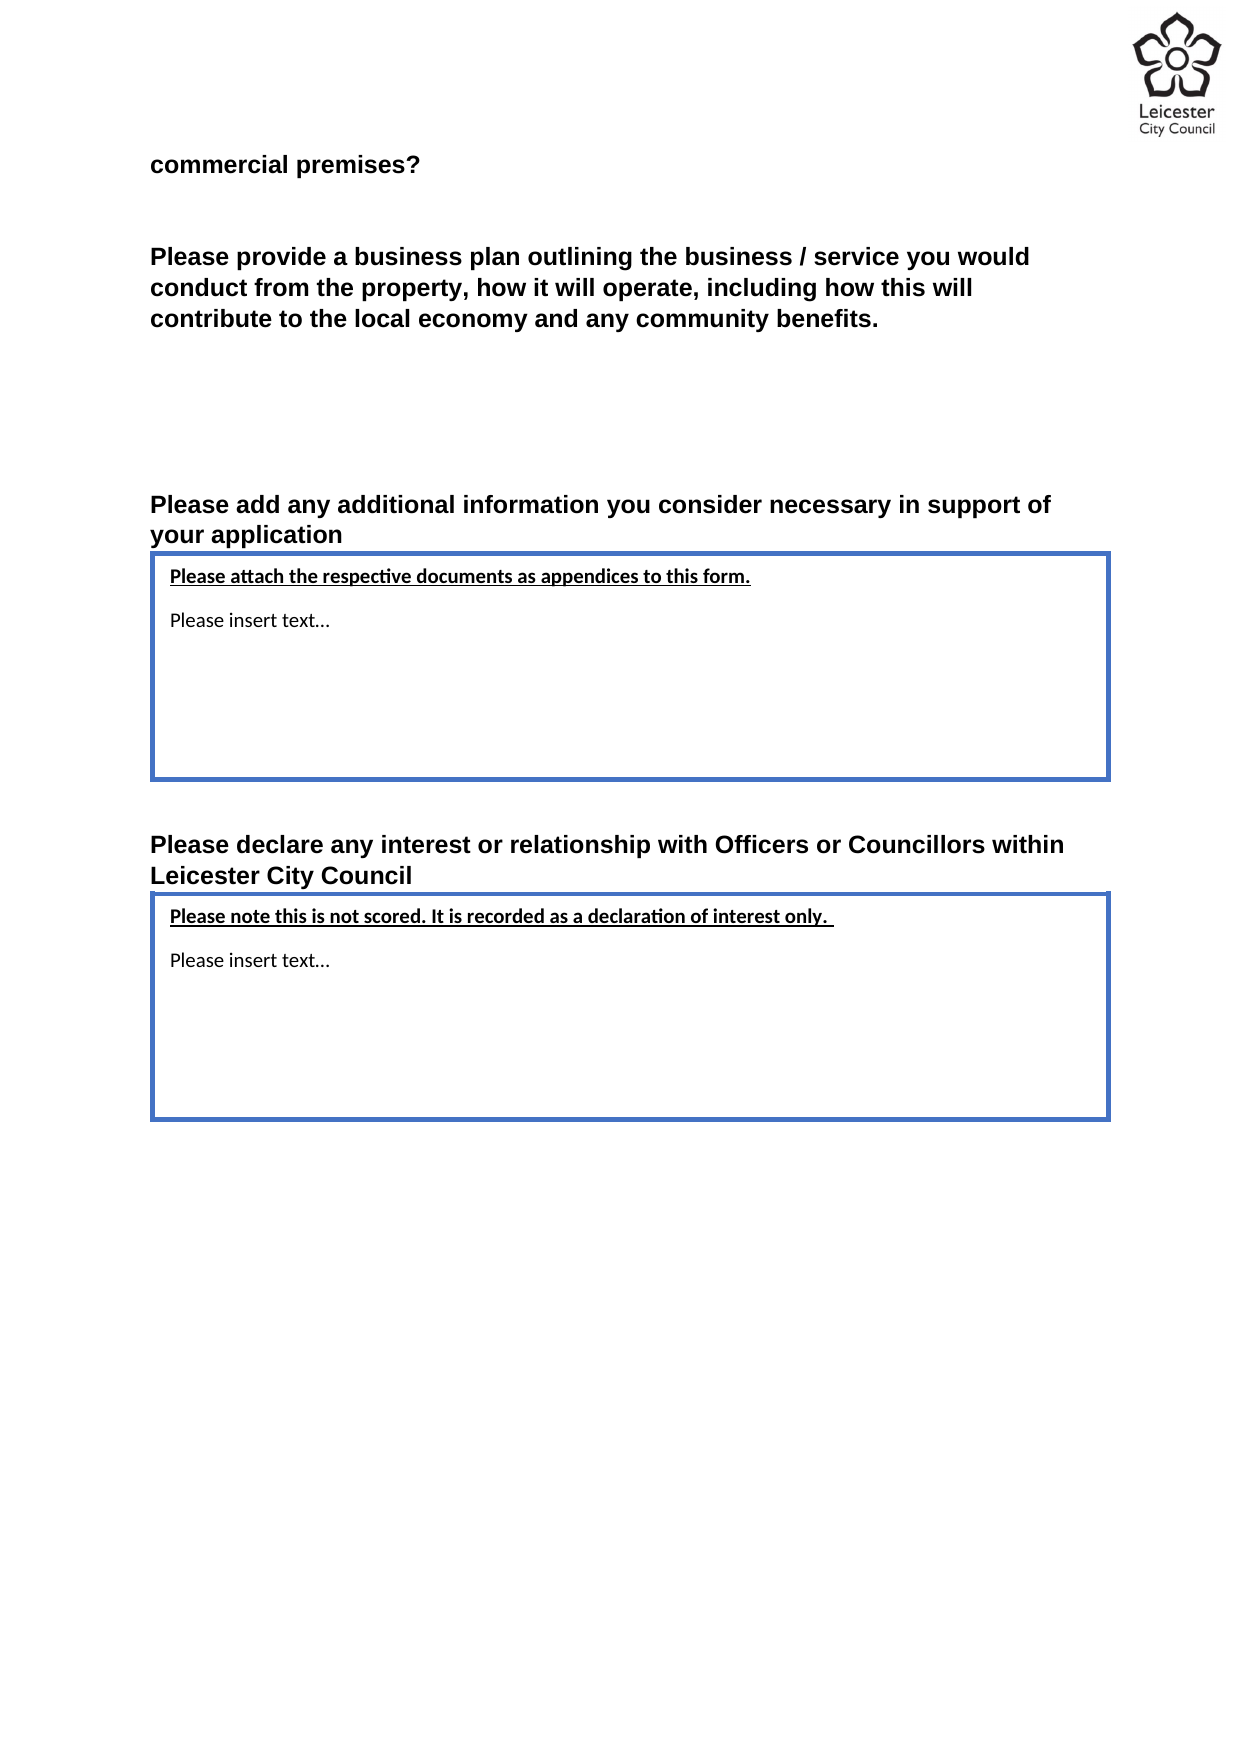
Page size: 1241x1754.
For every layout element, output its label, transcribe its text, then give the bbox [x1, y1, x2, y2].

text [150, 1122, 1090, 1152]
text Please insert text… [170, 947, 1091, 973]
text Please add any additional information you consider necessary in support of your application [150, 490, 1090, 551]
text commercial premises? Please provide a business plan outlining the business / service you would conduct from the property, how it will operate, including how this will contribute to the local economy and any community benefits. [150, 150, 1090, 393]
text Please note this is not scored. It is recorded as a declaration of interest only. [170, 904, 1091, 929]
text Please insert text… [170, 607, 1091, 633]
text Please attach the respective documents as appendices to this form. [170, 563, 1091, 589]
text [155, 896, 1106, 1117]
text Please declare any interest or relationship with Officers or Councillors within Leicester City Council [150, 830, 1106, 892]
text [150, 782, 1090, 811]
text [155, 556, 1106, 777]
